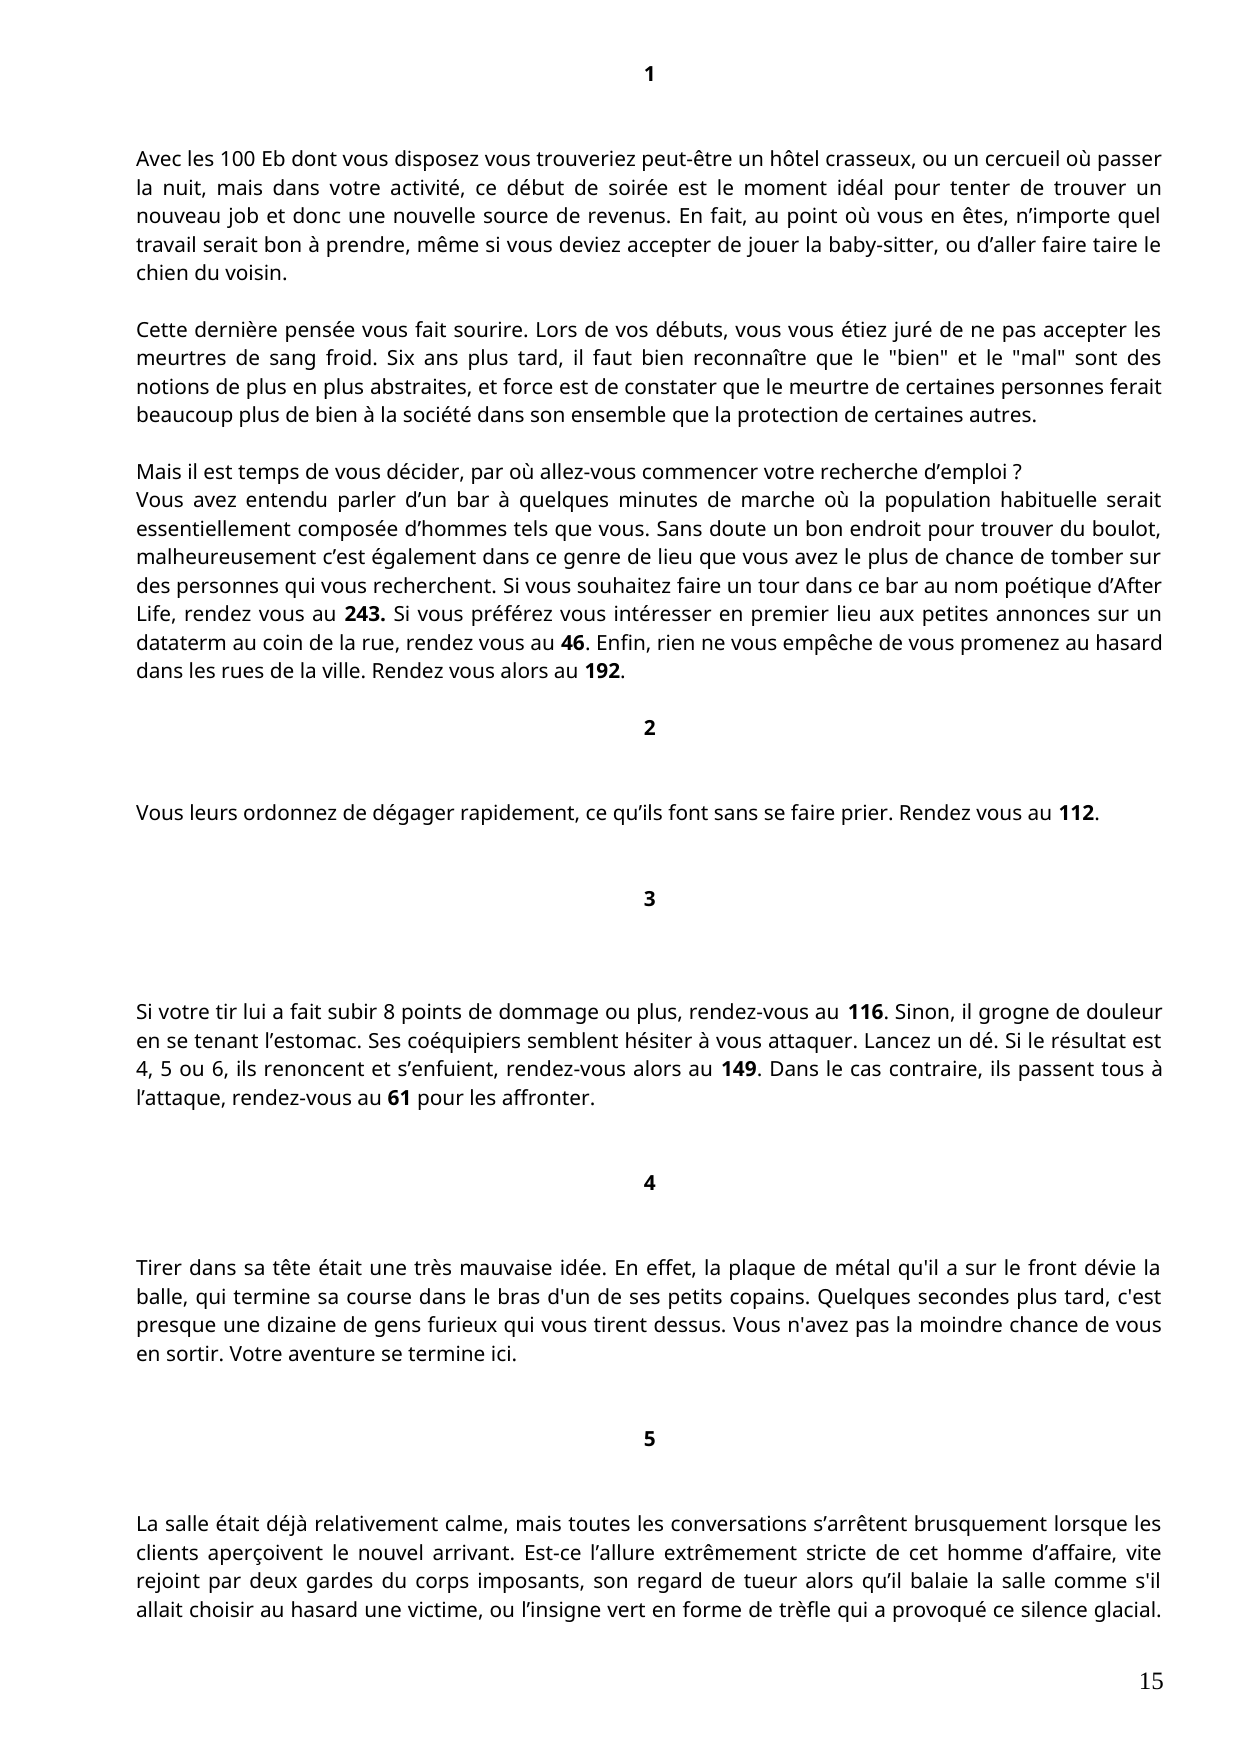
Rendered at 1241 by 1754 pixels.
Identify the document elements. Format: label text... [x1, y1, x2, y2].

text Mais il est temps de vous décider, par où allez-vous commencer votre recherche d’emploi ? [136, 457, 1163, 486]
text 5 [136, 1424, 1163, 1452]
text Cette dernière pensée vous fait sourire. Lors de vos débuts, vous vous étiez juré de ne pas accepter les meurtres de sang froid. Six ans plus tard, il faut bien reconnaître que le "bien" et le "mal" sont des notions de plus en plus abstraites, et force est de constater que le meurtre de certaines personnes ferait beaucoup plus de bien à la société dans son ensemble que la protection de certaines autres. [136, 315, 1163, 429]
text 4 [136, 1168, 1163, 1197]
text 2 [136, 713, 1163, 742]
text 1 [136, 59, 1163, 87]
text La salle était déjà relativement calme, mais toutes les conversations s’arrêtent brusquement lorsque les clients aperçoivent le nouvel arrivant. Est-ce l’allure extrêmement stricte de cet homme d’affaire, vite rejoint par deux gardes du corps imposants, son regard de tueur alors qu’il balaie la salle comme s'il allait choisir au hasard une victime, ou l’insigne vert en forme de trèfle qui a provoqué ce silence glacial. [136, 1509, 1163, 1623]
text Vous leurs ordonnez de dégager rapidement, ce qu’ils font sans se faire prier. Rendez vous au 112. [136, 798, 1163, 827]
text Vous avez entendu parler d’un bar à quelques minutes de marche où la population habituelle serait essentiellement composée d’hommes tels que vous. Sans doute un bon endroit pour trouver du boulot, malheureusement c’est également dans ce genre de lieu que vous avez le plus de chance de tomber sur des personnes qui vous recherchent. Si vous souhaitez faire un tour dans ce bar au nom poétique d’After Life, rendez vous au 243. Si vous préférez vous intéresser en premier lieu aux petites annonces sur un dataterm au coin de la rue, rendez vous au 46. Enfin, rien ne vous empêche de vous promenez au hasard dans les rues de la ville. Rendez vous alors au 192. [136, 486, 1163, 685]
text 3 [136, 884, 1163, 912]
text Avec les 100 Eb dont vous disposez vous trouveriez peut-être un hôtel crasseux, ou un cercueil où passer la nuit, mais dans votre activité, ce début de soirée est le moment idéal pour tenter de trouver un nouveau job et donc une nouvelle source de revenus. En fait, au point où vous en êtes, n’importe quel travail serait bon à prendre, même si vous deviez accepter de jouer la baby-sitter, ou d’aller faire taire le chien du voisin. [136, 144, 1163, 287]
text Tirer dans sa tête était une très mauvaise idée. En effet, la plaque de métal qu'il a sur le front dévie la balle, qui termine sa course dans le bras d'un de ses petits copains. Quelques secondes plus tard, c'est presque une dizaine de gens furieux qui vous tirent dessus. Vous n'avez pas la moindre chance de vous en sortir. Votre aventure se termine ici. [136, 1253, 1163, 1367]
text Si votre tir lui a fait subir 8 points de dommage ou plus, rendez-vous au 116. Sinon, il grogne de douleur en se tenant l’estomac. Ses coéquipiers semblent hésiter à vous attaquer. Lancez un dé. Si le résultat est 4, 5 ou 6, ils renoncent et s’enfuient, rendez-vous alors au 149. Dans le cas contraire, ils passent tous à l’attaque, rendez-vous au 61 pour les affronter. [136, 997, 1163, 1111]
